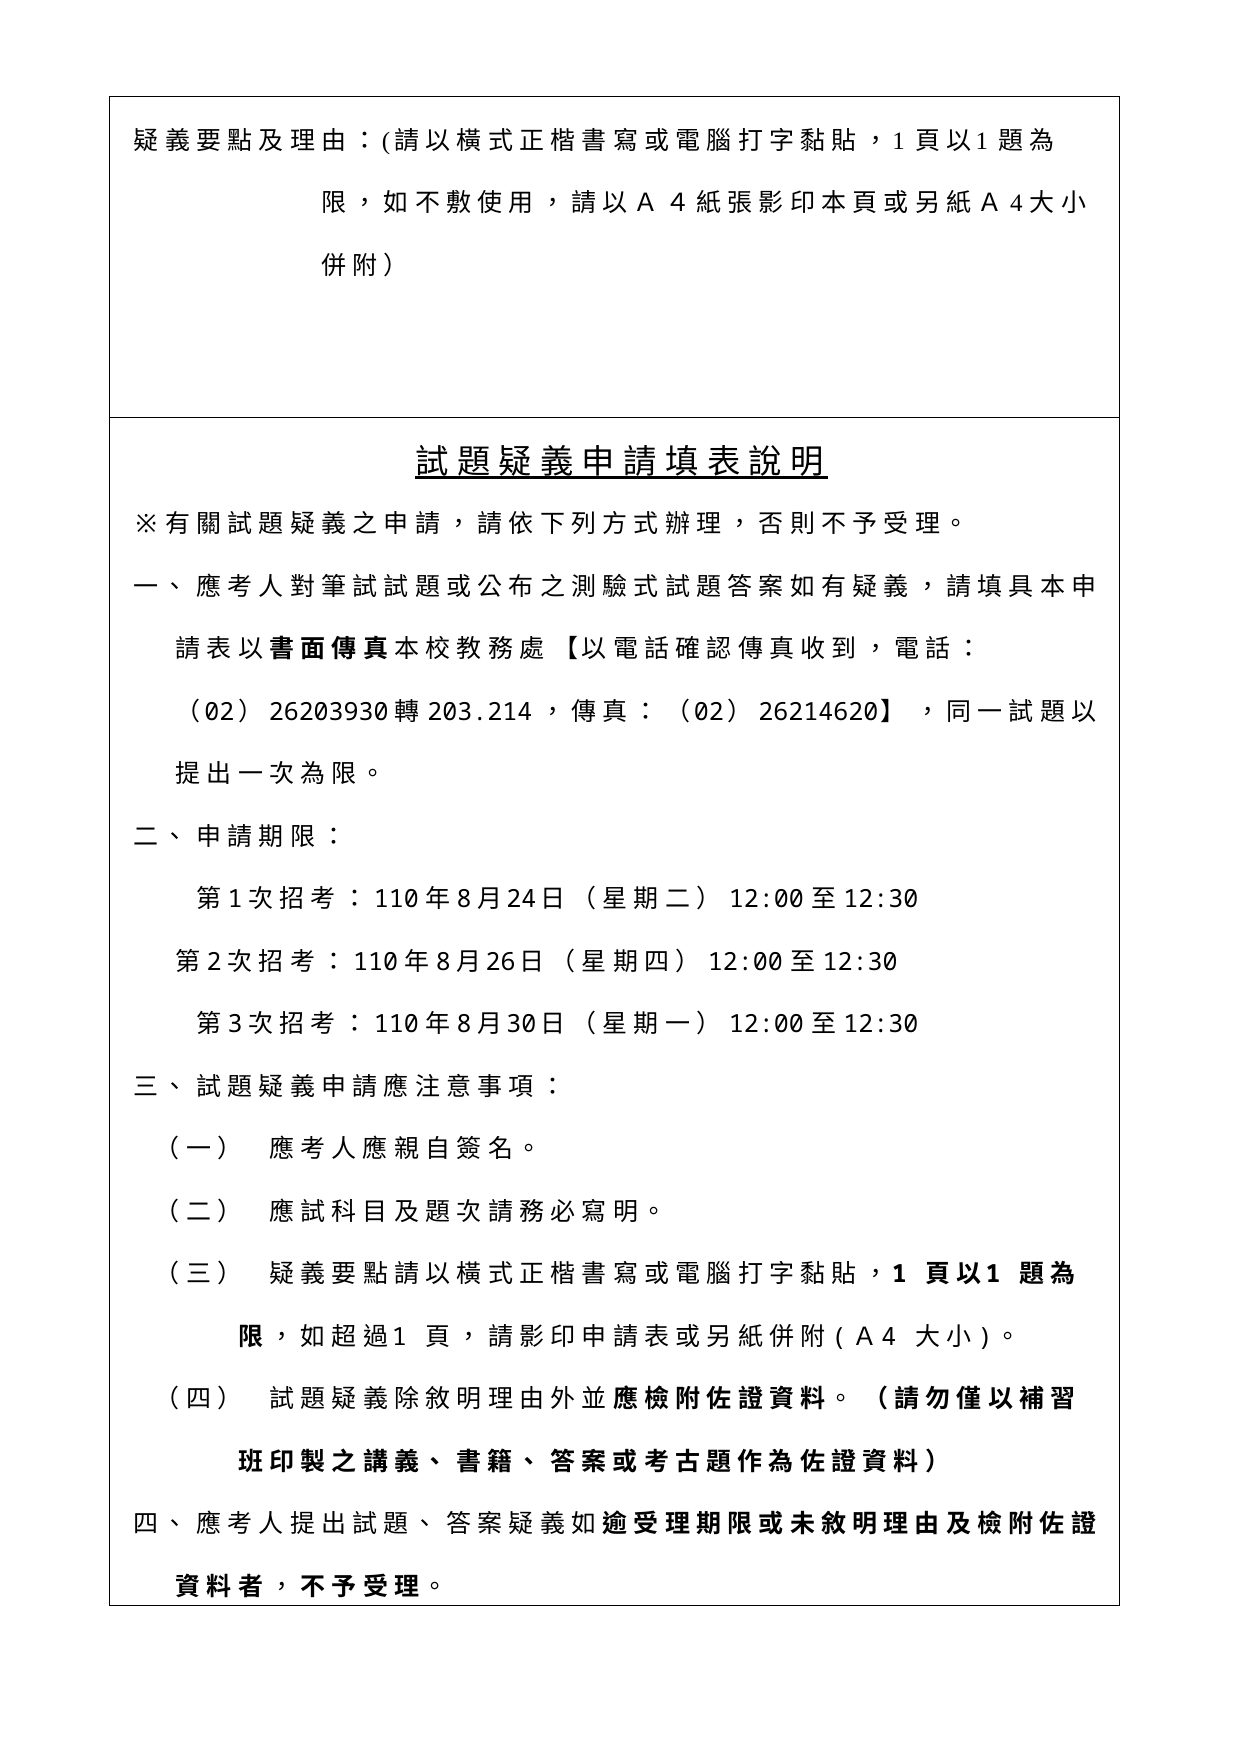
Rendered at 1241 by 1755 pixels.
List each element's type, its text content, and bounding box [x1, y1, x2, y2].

table_cell 試題疑義申請填表說明 ※有關試題疑義之申請，請依下列方式辦理，否則不予受理。 一、應考人對筆試試題或公布之測驗式試題答案如有疑義，請填具本申請表以書面傳真本校教務處【以電話確認傳真收到，電話：（02）26203930轉203.214，傳真：（02）26214620】，同一試題以提出一次為限。 二、申請期限： 第1次招考：110年8月24日（星期二）12:00至12:30 第2次招考：110年8月26日（星期四）12:00至12:30 第3次招考：110年8月30日（星期一）12:00至12:30 三、試題疑義申請應注意事項： （一） 應考人應親自簽名。 （二） 應試科目及題次請務必寫明。 （三） 疑義要點請以橫式正楷書寫或電腦打字黏貼，1 頁以1 題為限，如超過1 頁，請影印申請表或另紙併附(Ａ4 大小)。 （四） 試題疑義除敘明理由外並應檢附佐證資料。（請勿僅以補習班印製之講義、書籍、答案或考古題作為佐證資料） 四、應考人提出試題、答案疑義如逾受理期限或未敘明理由及檢附佐證資料者，不予受理。 [110, 418, 1119, 1605]
table_cell 疑義要點及理由：(請以橫式正楷書寫或電腦打字黏貼，1 頁以1 題為限，如不敷使用，請以Ａ４紙張影印本頁或另紙Ａ4大小併附） [110, 97, 1119, 417]
